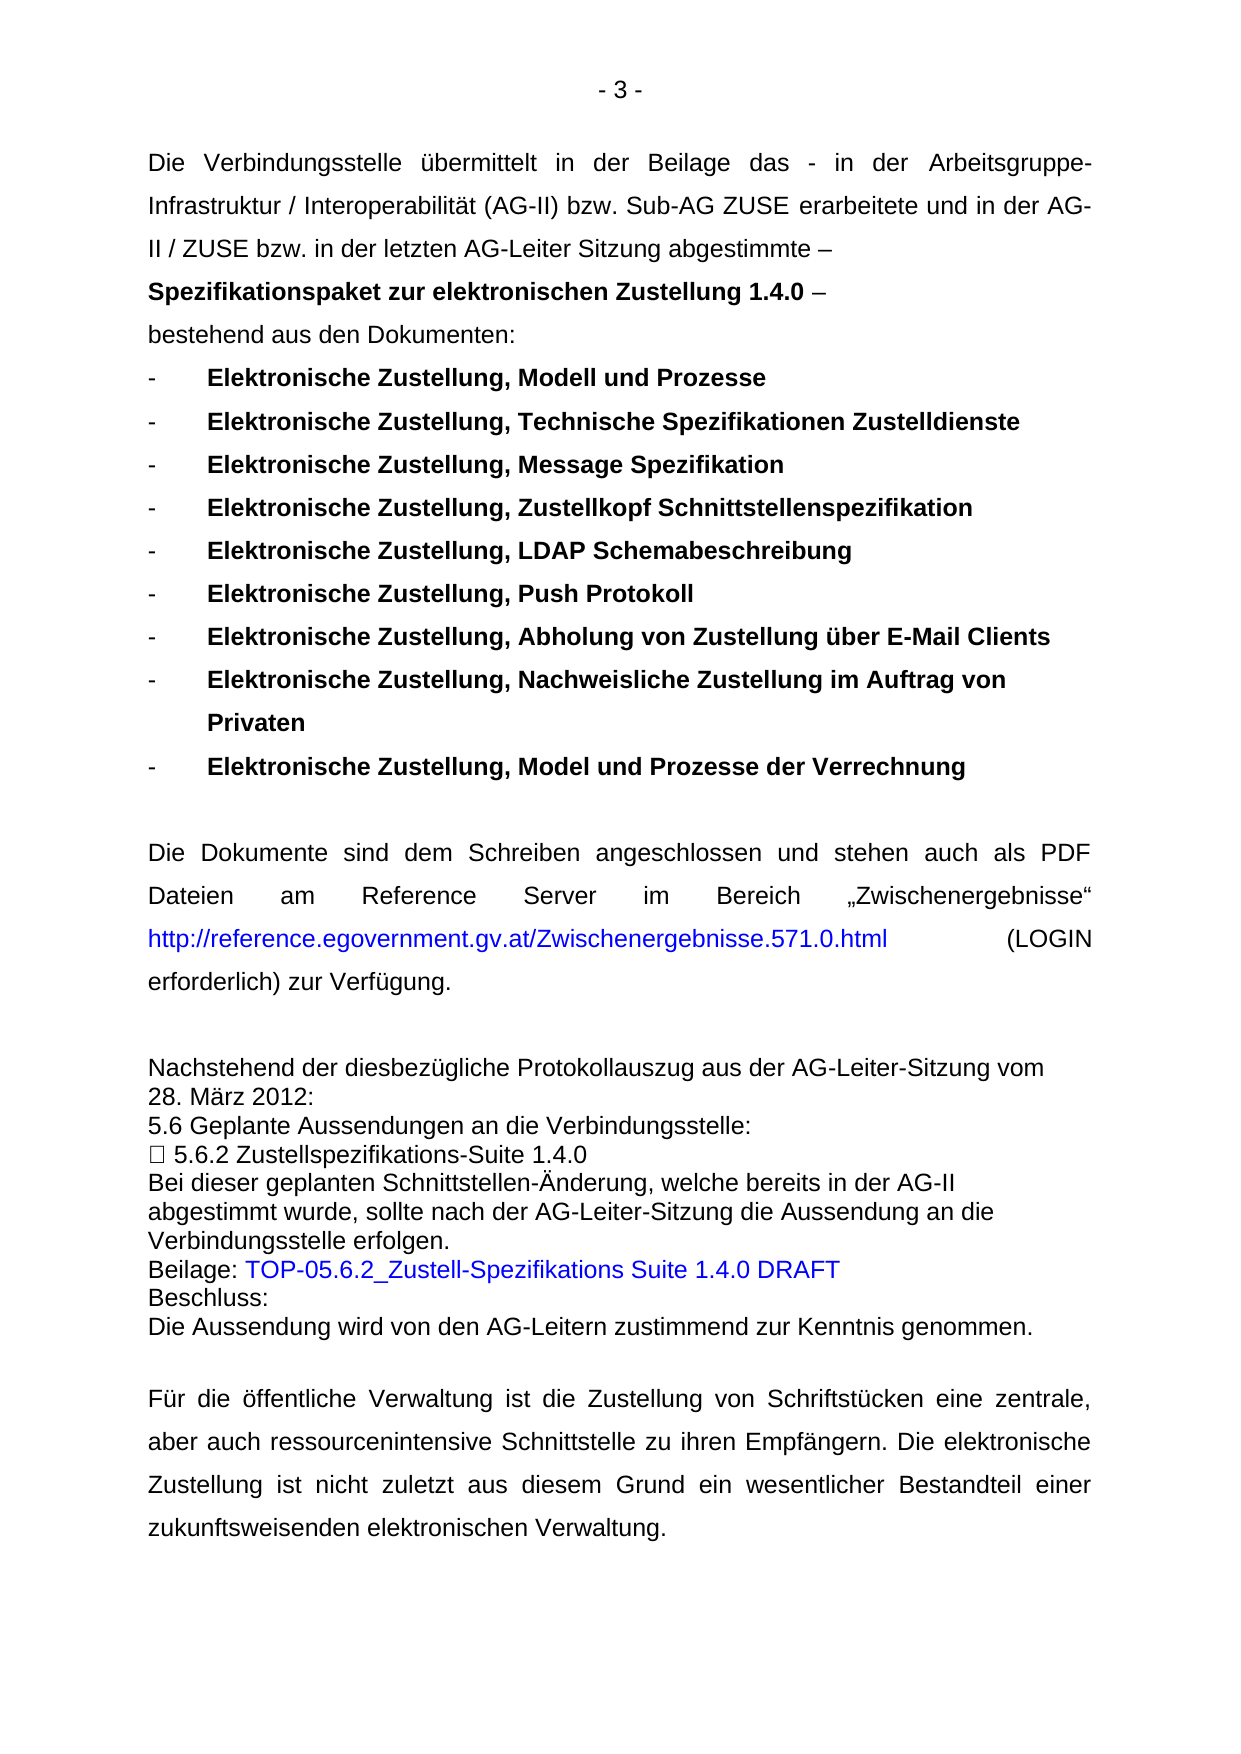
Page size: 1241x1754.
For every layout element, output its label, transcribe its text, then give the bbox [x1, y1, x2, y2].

text - Elektronische Zustellung, Push Protokoll [148, 579, 1092, 608]
text Beilage: TOP-05.6.2_Zustell-Spezifikations Suite 1.4.0 DRAFT [148, 1254, 1092, 1283]
text - Elektronische Zustellung, Modell und Prozesse [148, 363, 1092, 392]
text abgestimmt wurde, sollte nach der AG-Leiter-Sitzung die Aussendung an die [148, 1197, 1092, 1226]
text - Elektronische Zustellung, Model und Prozesse der Verrechnung [148, 751, 1092, 780]
text bestehend aus den Dokumenten: [148, 320, 1092, 349]
text Die Dokumente sind dem Schreiben angeschlossen und stehen auch als PDF Dateien am Reference Server im Bereich „Zwischenergebnisse“ http://reference.egovernment.gv.at/Zwischenergebnisse.571.0.html (LOGIN erforderlich) zur Verfügung. [148, 838, 1092, 996]
text 5.6 Geplante Aussendungen an die Verbindungsstelle: [148, 1111, 1092, 1139]
text - Elektronische Zustellung, Technische Spezifikationen Zustelldienste [148, 406, 1092, 435]
text Die Verbindungsstelle übermittelt in der Beilage das - in der Arbeitsgruppe-Infrastruktur / Interoperabilität (AG-II) bzw. Sub-AG ZUSE erarbeitete und in der AG-II / ZUSE bzw. in der letzten AG-Leiter Sitzung abgestimmte – [148, 148, 1092, 263]
text Nachstehend der diesbezügliche Protokollauszug aus der AG-Leiter-Sitzung vom [148, 1053, 1092, 1082]
text Beschluss: [148, 1283, 1092, 1312]
text - Elektronische Zustellung, Nachweisliche Zustellung im Auftrag von [148, 665, 1092, 694]
text - Elektronische Zustellung, LDAP Schemabeschreibung [148, 536, 1092, 564]
text - Elektronische Zustellung, Zustellkopf Schnittstellenspezifikation [148, 493, 1092, 521]
text Bei dieser geplanten Schnittstellen-Änderung, welche bereits in der AG-II [148, 1168, 1092, 1197]
text Spezifikationspaket zur elektronischen Zustellung 1.4.0 – [148, 277, 1092, 306]
text Privaten [148, 708, 1092, 737]
text  5.6.2 Zustellspezifikations-Suite 1.4.0 [148, 1139, 1092, 1168]
text Die Aussendung wird von den AG-Leitern zustimmend zur Kenntnis genommen. [148, 1312, 1092, 1341]
text - Elektronische Zustellung, Abholung von Zustellung über E-Mail Clients [148, 622, 1092, 651]
text Verbindungsstelle erfolgen. [148, 1226, 1092, 1254]
text - Elektronische Zustellung, Message Spezifikation [148, 449, 1092, 478]
text Für die öffentliche Verwaltung ist die Zustellung von Schriftstücken eine zentrale, aber auch ressourcenintensive Schnittstelle zu ihren Empfängern. Die elektronische Zustellung ist nicht zuletzt aus diesem Grund ein wesentlicher Bestandteil einer zukunftsweisenden elektronischen Verwaltung. [148, 1384, 1092, 1542]
text 28. März 2012: [148, 1082, 1092, 1111]
